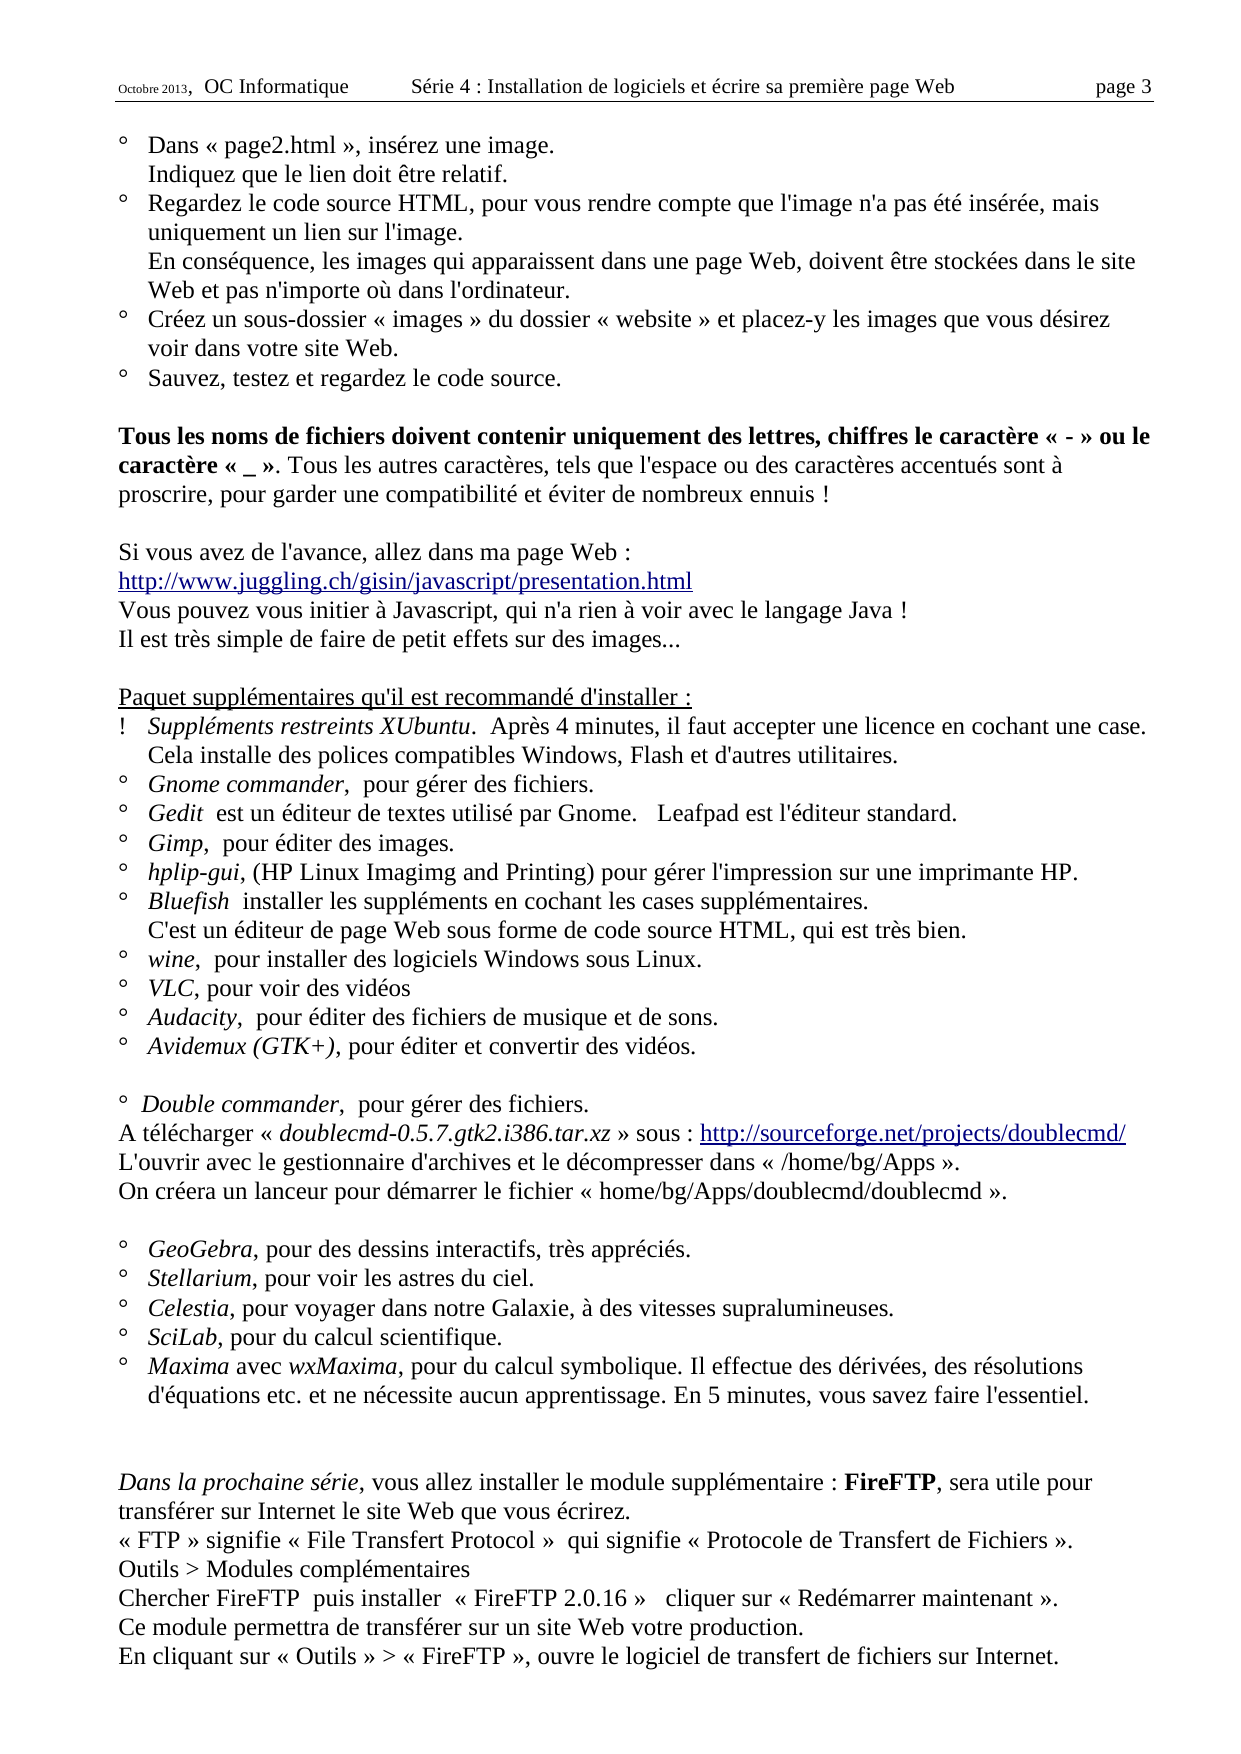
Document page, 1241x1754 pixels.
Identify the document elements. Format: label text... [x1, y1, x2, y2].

text Il est très simple de faire de petit effets sur des images... [118, 624, 1152, 653]
text ° Gnome commander, pour gérer des fichiers. [118, 769, 1152, 798]
text On créera un lanceur pour démarrer le fichier « home/bg/Apps/doublecmd/doublecmd ». [118, 1176, 1152, 1205]
text ° wine, pour installer des logiciels Windows sous Linux. [118, 944, 1152, 973]
text En cliquant sur « Outils » > « FireFTP », ouvre le logiciel de transfert de fichiers sur Internet. [118, 1641, 1152, 1670]
text L'ouvrir avec le gestionnaire d'archives et le décompresser dans « /home/bg/Apps ». [118, 1147, 1152, 1176]
text ° Double commander, pour gérer des fichiers. [118, 1089, 1152, 1118]
text http://www.juggling.ch/gisin/javascript/presentation.html [118, 566, 1152, 595]
text ° Sauvez, testez et regardez le code source. [118, 362, 1152, 391]
text « FTP » signifie « File Transfert Protocol » qui signifie « Protocole de Transfert de Fichiers ». [118, 1525, 1152, 1554]
text ° Audacity, pour éditer des fichiers de musique et de sons. [118, 1002, 1152, 1031]
text Tous les noms de fichiers doivent contenir uniquement des lettres, chiffres le caractère « - » ou le caractère « _ ». Tous les autres caractères, tels que l'espace ou des caractères accentués sont à proscrire, pour garder une compatibilité et éviter de nombreux ennuis ! [118, 421, 1152, 508]
text Paquet supplémentaires qu'il est recommandé d'installer : [118, 682, 1152, 711]
text A télécharger « doublecmd-0.5.7.gtk2.i386.tar.xz » sous : http://sourceforge.net/projects/doublecmd/ [118, 1118, 1152, 1147]
text ° Avidemux (GTK+), pour éditer et convertir des vidéos. [118, 1031, 1152, 1060]
text ° Maxima avec wxMaxima, pour du calcul symbolique. Il effectue des dérivées, des résolutions d'équations etc. et ne nécessite aucun apprentissage. En 5 minutes, vous savez faire l'essentiel. [118, 1351, 1152, 1409]
text Dans la prochaine série, vous allez installer le module supplémentaire : FireFTP, sera utile pour transférer sur Internet le site Web que vous écrirez. [118, 1467, 1152, 1525]
text Si vous avez de l'avance, allez dans ma page Web : [118, 537, 1152, 566]
text ° SciLab, pour du calcul scientifique. [118, 1321, 1152, 1351]
text ° Bluefish installer les suppléments en cochant les cases supplémentaires. C'est un éditeur de page Web sous forme de code source HTML, qui est très bien. [118, 886, 1152, 944]
text ° hplip-gui, (HP Linux Imagimg and Printing) pour gérer l'impression sur une imprimante HP. [118, 856, 1152, 886]
text ° Dans « page2.html », insérez une image. Indiquez que le lien doit être relatif. [118, 130, 1152, 188]
text ° Celestia, pour voyager dans notre Galaxie, à des vitesses supralumineuses. [118, 1292, 1152, 1321]
text ° Gimp, pour éditer des images. [118, 827, 1152, 856]
text Ce module permettra de transférer sur un site Web votre production. [118, 1612, 1152, 1641]
text Outils > Modules complémentaires [118, 1554, 1152, 1583]
text Vous pouvez vous initier à Javascript, qui n'a rien à voir avec le langage Java ! [118, 595, 1152, 624]
text ° Créez un sous-dossier « images » du dossier « website » et placez-y les images que vous désirez voir dans votre site Web. [118, 304, 1152, 362]
text Chercher FireFTP puis installer « FireFTP 2.0.16 » cliquer sur « Redémarrer maintenant ». [118, 1583, 1152, 1612]
text ° Stellarium, pour voir les astres du ciel. [118, 1263, 1152, 1292]
text ° GeoGebra, pour des dessins interactifs, très appréciés. [118, 1234, 1152, 1263]
text ° Gedit est un éditeur de textes utilisé par Gnome. Leafpad est l'éditeur standard. [118, 798, 1152, 827]
text ° Regardez le code source HTML, pour vous rendre compte que l'image n'a pas été insérée, mais uniquement un lien sur l'image. En conséquence, les images qui apparaissent dans une page Web, doivent être stockées dans le site Web et pas n'importe où dans l'ordinateur. [118, 188, 1152, 304]
text ° VLC, pour voir des vidéos [118, 973, 1152, 1002]
text ! Suppléments restreints XUbuntu. Après 4 minutes, il faut accepter une licence en cochant une case. Cela installe des polices compatibles Windows, Flash et d'autres utilitaires. [118, 711, 1152, 769]
